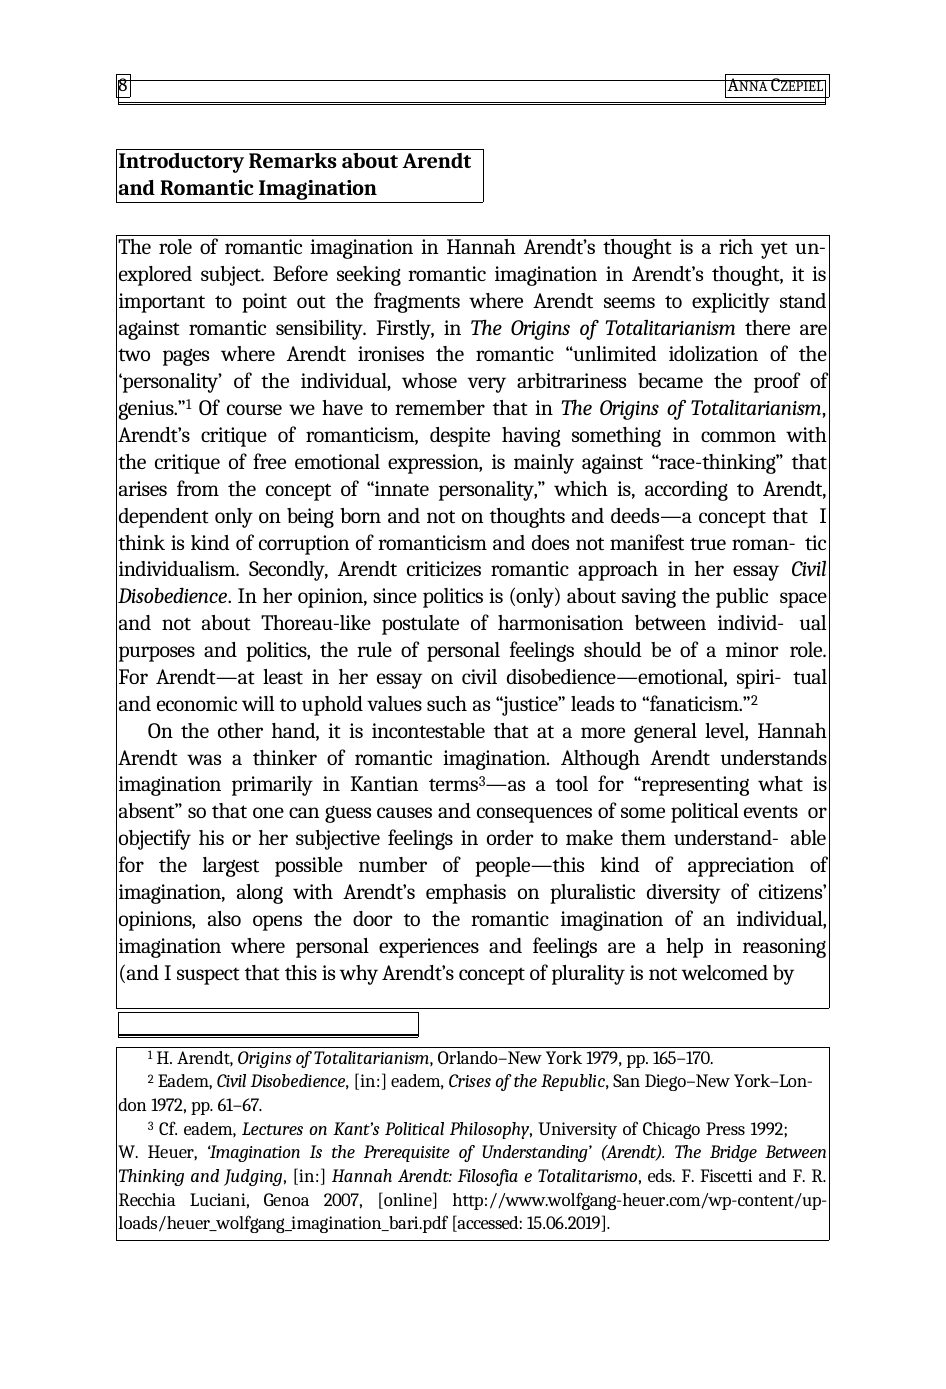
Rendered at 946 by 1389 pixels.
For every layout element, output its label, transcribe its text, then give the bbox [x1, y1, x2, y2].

text [118, 75, 130, 80]
text W. Heuer, ‘Imagination Is the Prerequisite of Understanding’ (Arendt). The Bridge Between Thinking and Judging, [in:] Hannah Arendt: Filosofia e Totalitarismo, eds. F. Fiscetti and F. R. Recchia Luciani, Genoa 2007, [online] http://www.wolfgang-heuer.com/wp-content/up- loads/heuer_wolfgang_imagination_bari.pdf [accessed: 15.06.2019]. [118, 1142, 827, 1234]
text 3 Cf. eadem, Lectures on Kant’s Political Philosophy, University of Chicago Press 1992; [148, 1118, 829, 1140]
text ANNA CZEPIEL [727, 75, 829, 96]
text On the other hand, it is incontestable that at a more general level, Hannah Arendt was a thinker of romantic imagination. Although Arendt understands imagination primarily in Kantian terms3—as a tool for “representing what is absent” so that one can guess causes and consequences of some political events or objectify his or her subjective feelings in order to make them understand- able for the largest possible number of people—this kind of appreciation of imagination, along with Arendt’s emphasis on pluralistic diversity of citizens’ opinions, also opens the door to the romantic imagination of an individual, imagination where personal experiences and feelings are a help in reasoning (and I suspect that this is why Arendt’s concept of plurality is not welcomed by [118, 718, 827, 986]
text 1 H. Arendt, Origins of Totalitarianism, Orlando–New York 1979, pp. 165–170. [148, 1048, 829, 1069]
text 2 Eadem, Civil Disobedience, [in:] eadem, Crises of the Republic, San Diego–New York–Lon- don 1972, pp. 61–67. [118, 1071, 827, 1116]
text Introductory Remarks about Arendt and Romantic Imagination [118, 150, 481, 201]
text The role of romantic imagination in Hannah Arendt’s thought is a rich yet un- explored subject. Before seeking romantic imagination in Arendt’s thought, it is important to point out the fragments where Arendt seems to explicitly stand against romantic sensibility. Firstly, in The Origins of Totalitarianism there are two pages where Arendt ironises the romantic “unlimited idolization of the ‘personality’ of the individual, whose very arbitrariness became the proof of genius.”1 Of course we have to remember that in The Origins of Totalitarianism, Arendt’s critique of romanticism, despite having something in common with the critique of free emotional expression, is mainly against “race-thinking” that arises from the concept of “innate personality,” which is, according to Arendt, dependent only on being born and not on thoughts and deeds—a concept that I think is kind of corruption of romanticism and does not manifest true roman- tic individualism. Secondly, Arendt criticizes romantic approach in her essay Civil Disobedience. In her opinion, since politics is (only) about saving the public space and not about Thoreau-like postulate of harmonisation between individ- ual purposes and politics, the rule of personal feelings should be of a minor role. For Arendt—at least in her essay on civil disobedience—emotional, spiri- tual and economic will to uphold values such as “justice” leads to “fanaticism.”2 [118, 236, 827, 717]
text 8 [119, 81, 130, 96]
